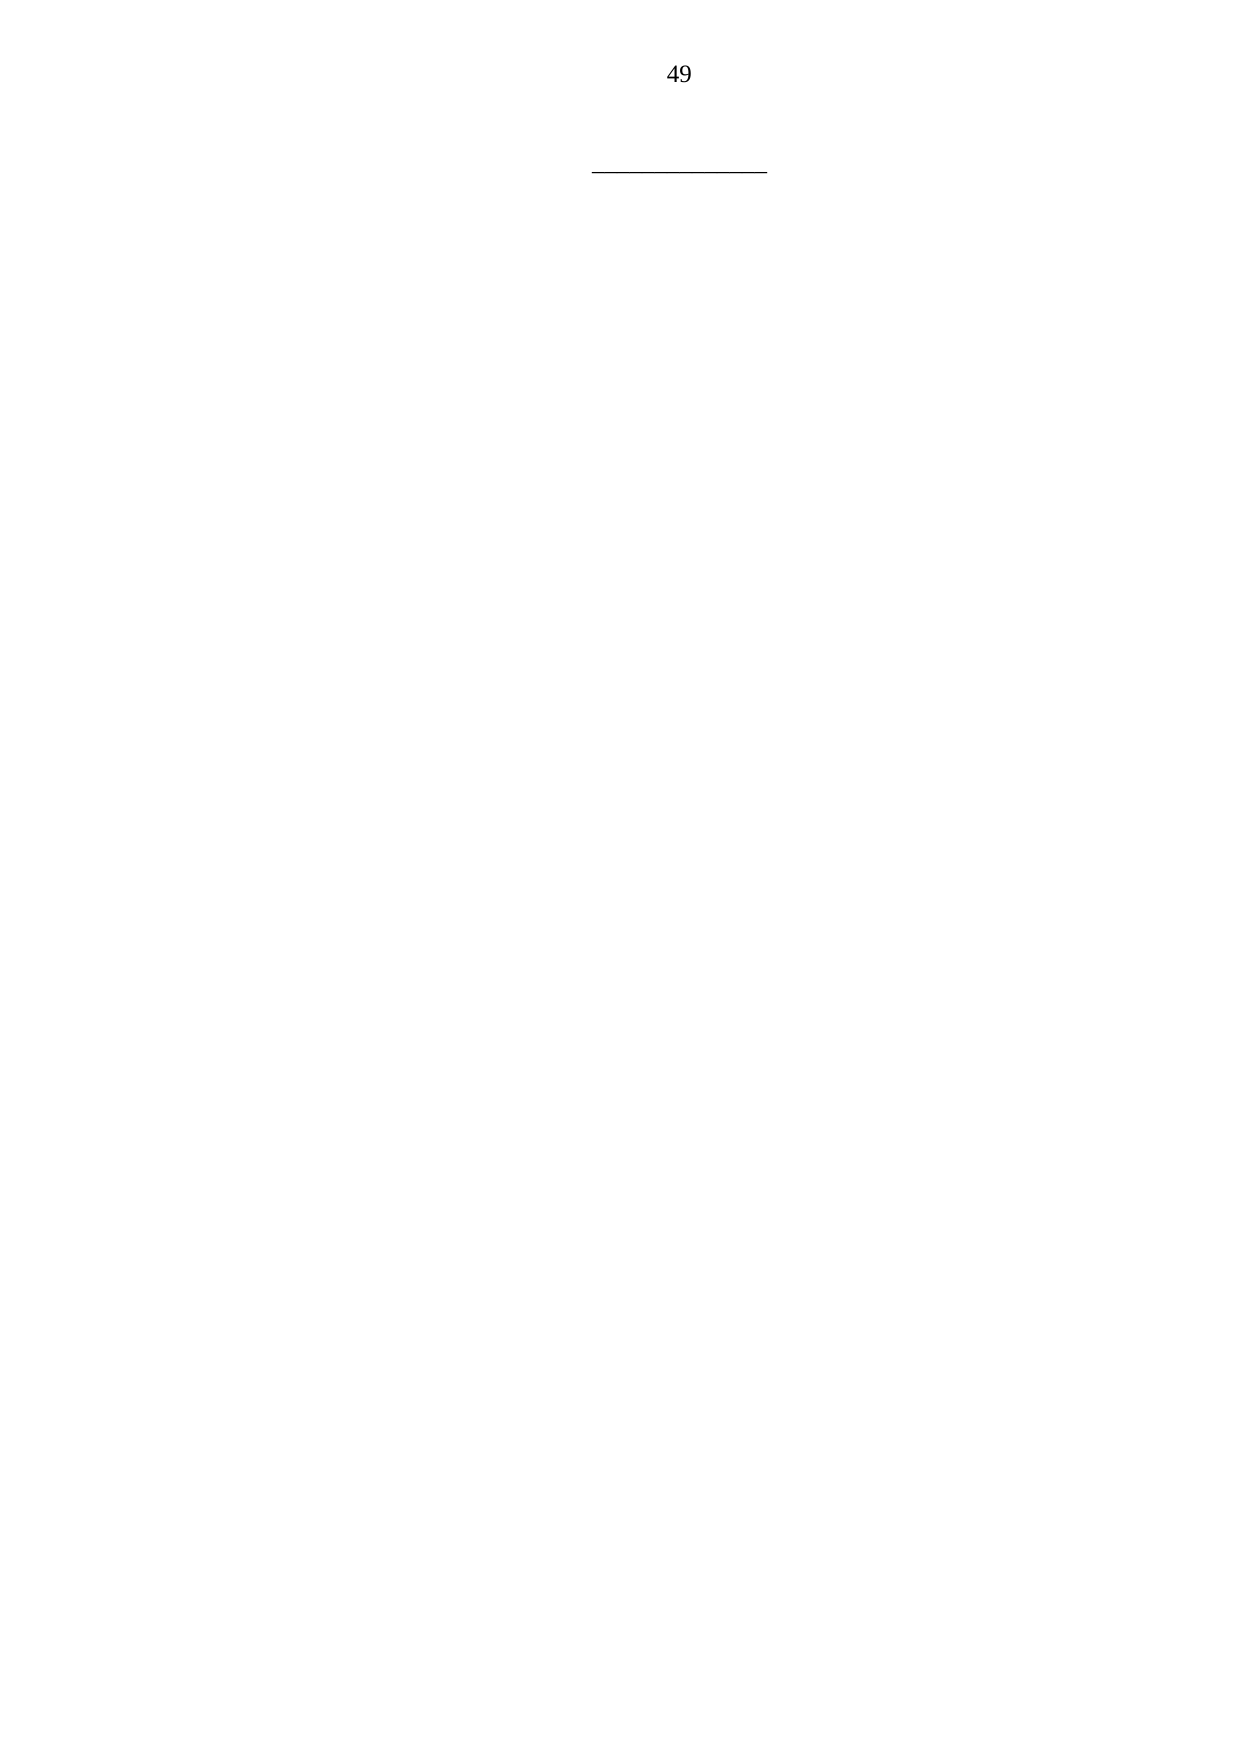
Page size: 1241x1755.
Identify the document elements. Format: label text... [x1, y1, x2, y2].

text ______________ [177, 147, 1181, 176]
